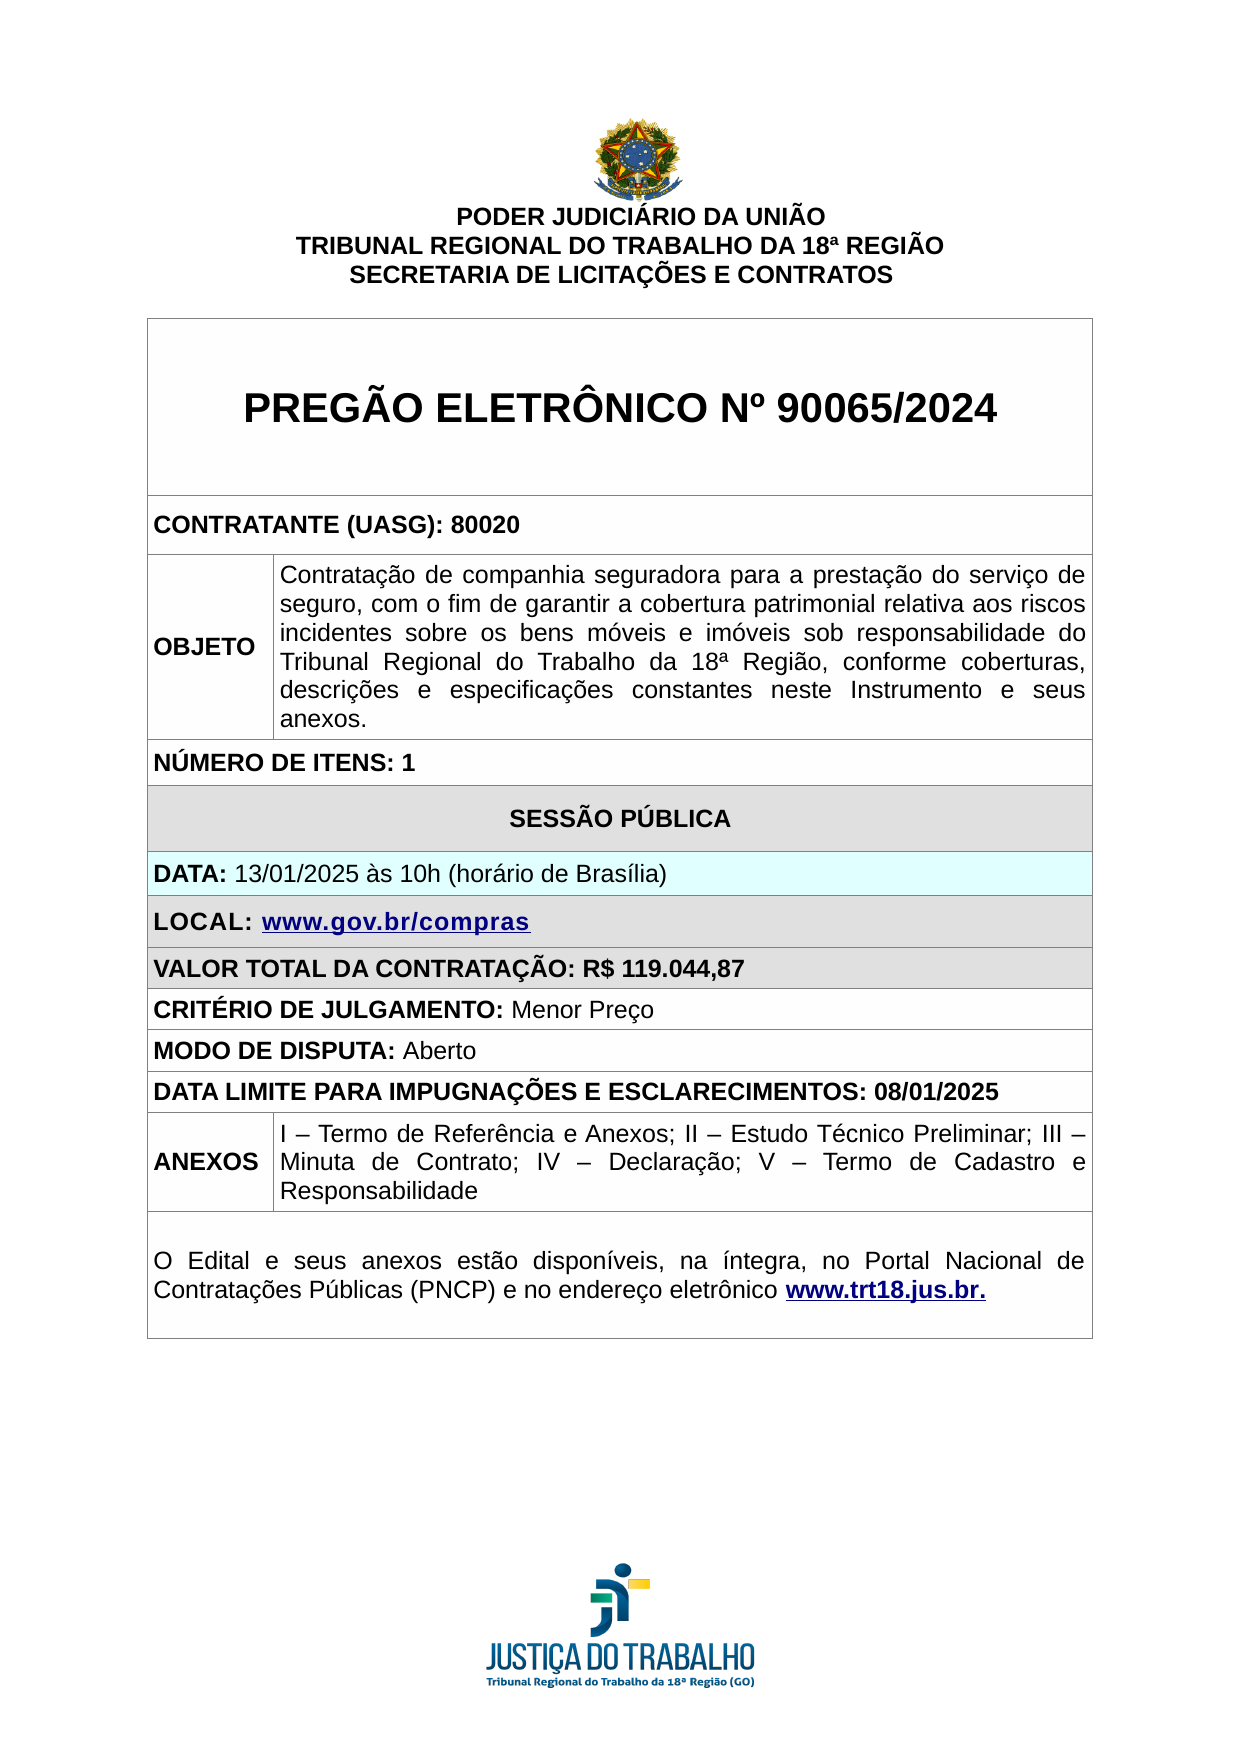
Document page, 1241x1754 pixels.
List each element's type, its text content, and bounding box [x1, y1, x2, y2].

table_cell MODO DE DISPUTA: Aberto [148, 1030, 1092, 1071]
table_cell OBJETO [148, 555, 273, 739]
table_cell I – Termo de Referência e Anexos; II – Estudo Técnico Preliminar; III – Minuta de Contrato; IV – Declaração; V – Termo de Cadastro e Responsabilidade [274, 1113, 1092, 1211]
table_cell LOCAL: www.gov.br/compras [148, 896, 1092, 947]
table_cell CONTRATANTE (UASG): 80020 [148, 496, 1092, 554]
table_cell O Edital e seus anexos estão disponíveis, na íntegra, no Portal Nacional de Contratações Públicas (PNCP) e no endereço eletrônico www.trt18.jus.br. [148, 1212, 1092, 1338]
table_cell NÚMERO DE ITENS: 1 [148, 740, 1092, 785]
picture [478, 1559, 762, 1692]
table_cell ANEXOS [148, 1113, 273, 1211]
table_cell SESSÃO PÚBLICA [148, 786, 1092, 851]
table_cell Contratação de companhia seguradora para a prestação do serviço de seguro, com o fim de garantir a cobertura patrimonial relativa aos riscos incidentes sobre os bens móveis e imóveis sob responsabilidade do Tribunal Regional do Trabalho da 18ª Região, conforme coberturas, descrições e especificações constantes neste Instrumento e seus anexos. [274, 555, 1092, 739]
table_cell VALOR TOTAL DA CONTRATAÇÃO: R$ 119.044,87 [148, 948, 1092, 988]
table_cell DATA: 13/01/2025 às 10h (horário de Brasília) [148, 852, 1092, 895]
table_header PREGÃO ELETRÔNICO Nº 90065/2024 [148, 319, 1092, 495]
table_cell CRITÉRIO DE JULGAMENTO: Menor Preço [148, 989, 1092, 1029]
table_cell DATA LIMITE PARA IMPUGNAÇÕES E ESCLARECIMENTOS: 08/01/2025 [148, 1072, 1092, 1112]
